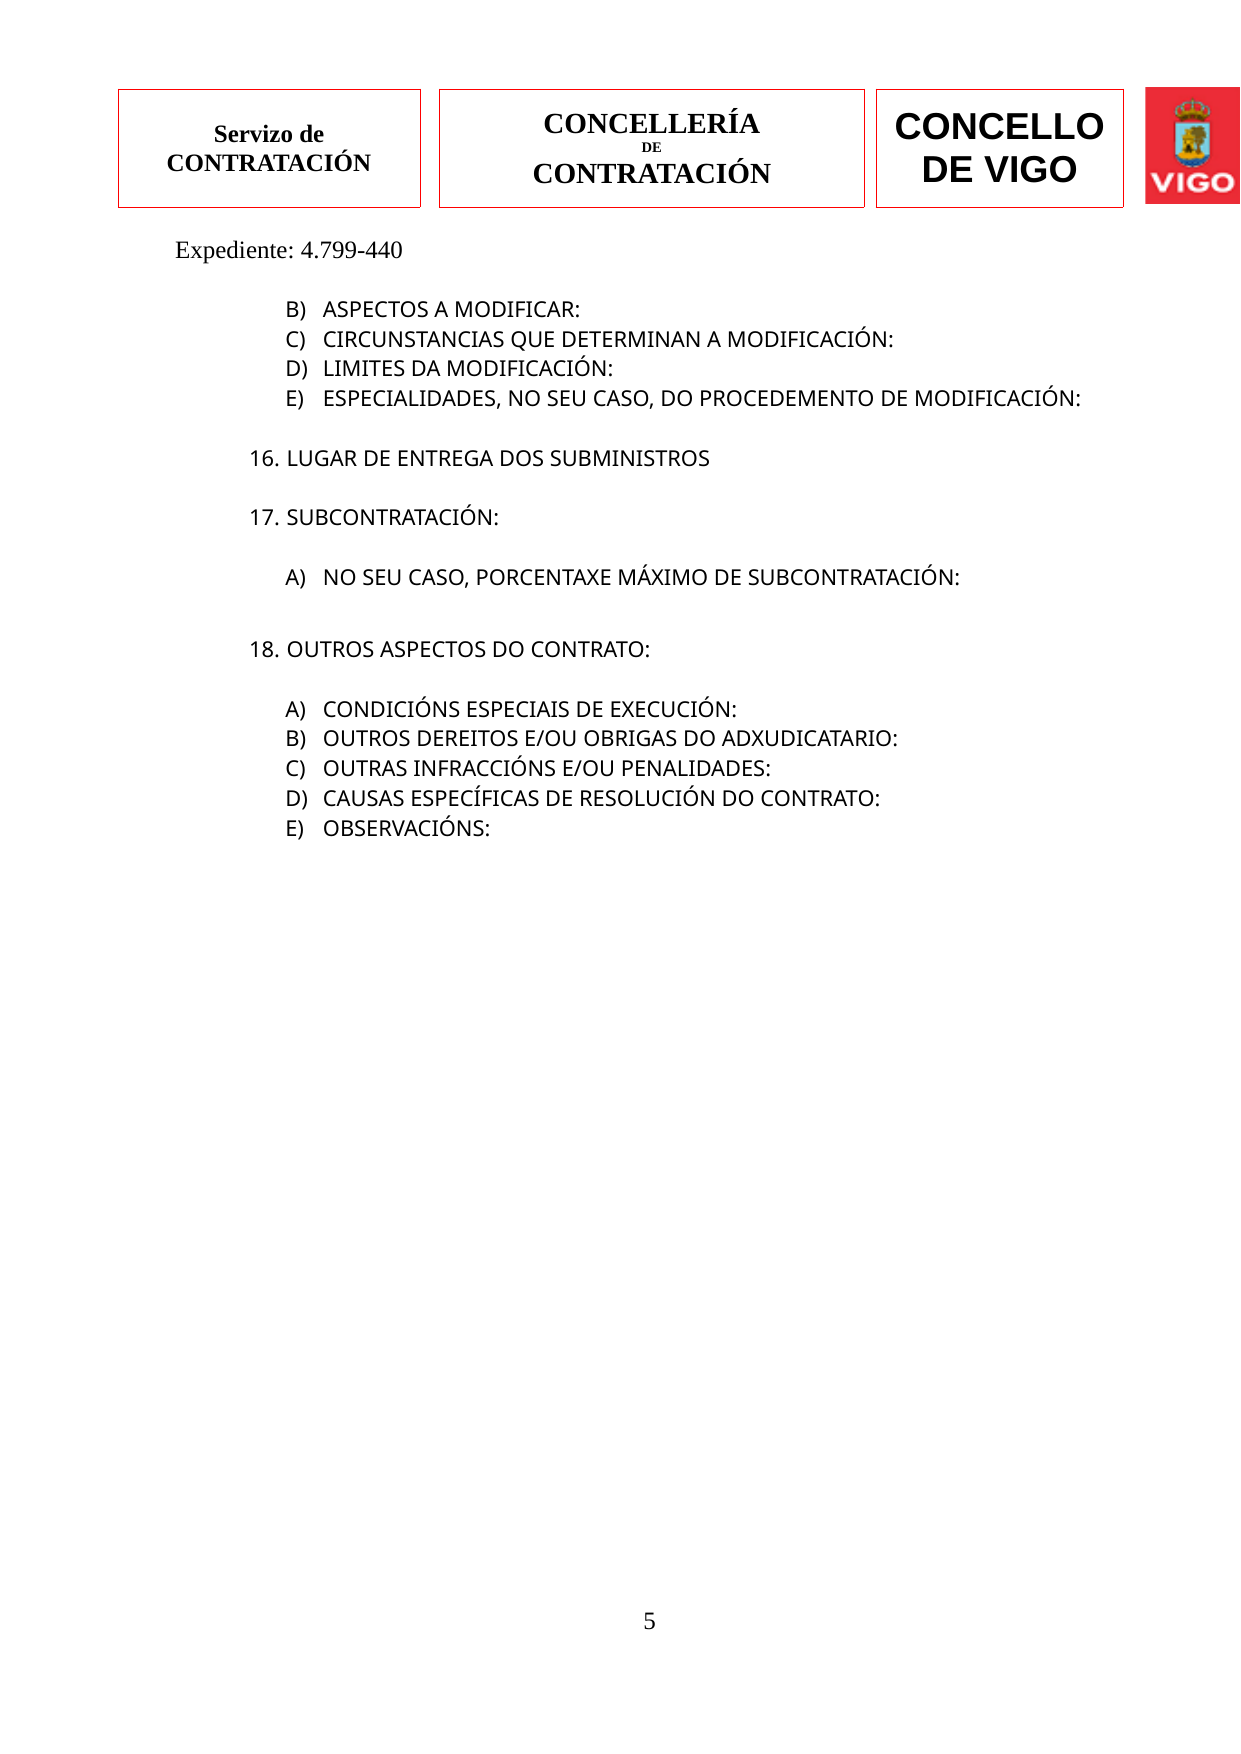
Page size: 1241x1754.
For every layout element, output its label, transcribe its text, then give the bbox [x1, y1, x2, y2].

list CONDICIÓNS ESPECIAIS DE EXECUCIÓN: [285, 693, 1123, 723]
list ESPECIALIDADES, NO SEU CASO, DO PROCEDEMENTO DE MODIFICACIÓN: [285, 383, 1123, 413]
list OUTRAS INFRACCIÓNS E/OU PENALIDADES: [285, 753, 1123, 783]
list OUTROS ASPECTOS DO CONTRATO: [249, 634, 1123, 664]
list NO SEU CASO, PORCENTAXE MÁXIMO DE SUBCONTRATACIÓN: [285, 562, 1123, 592]
list LUGAR DE ENTREGA DOS SUBMINISTROS [249, 443, 1123, 472]
list SUBCONTRATACIÓN: [249, 502, 1123, 532]
list ASPECTOS A MODIFICAR: [285, 294, 1123, 323]
list CIRCUNSTANCIAS QUE DETERMINAN A MODIFICACIÓN: [285, 323, 1123, 353]
picture [1145, 87, 1240, 204]
list CAUSAS ESPECÍFICAS DE RESOLUCIÓN DO CONTRATO: [285, 783, 1123, 813]
list OUTROS DEREITOS E/OU OBRIGAS DO ADXUDICATARIO: [285, 723, 1123, 753]
list OBSERVACIÓNS: [285, 813, 1123, 842]
list LIMITES DA MODIFICACIÓN: [285, 353, 1123, 383]
